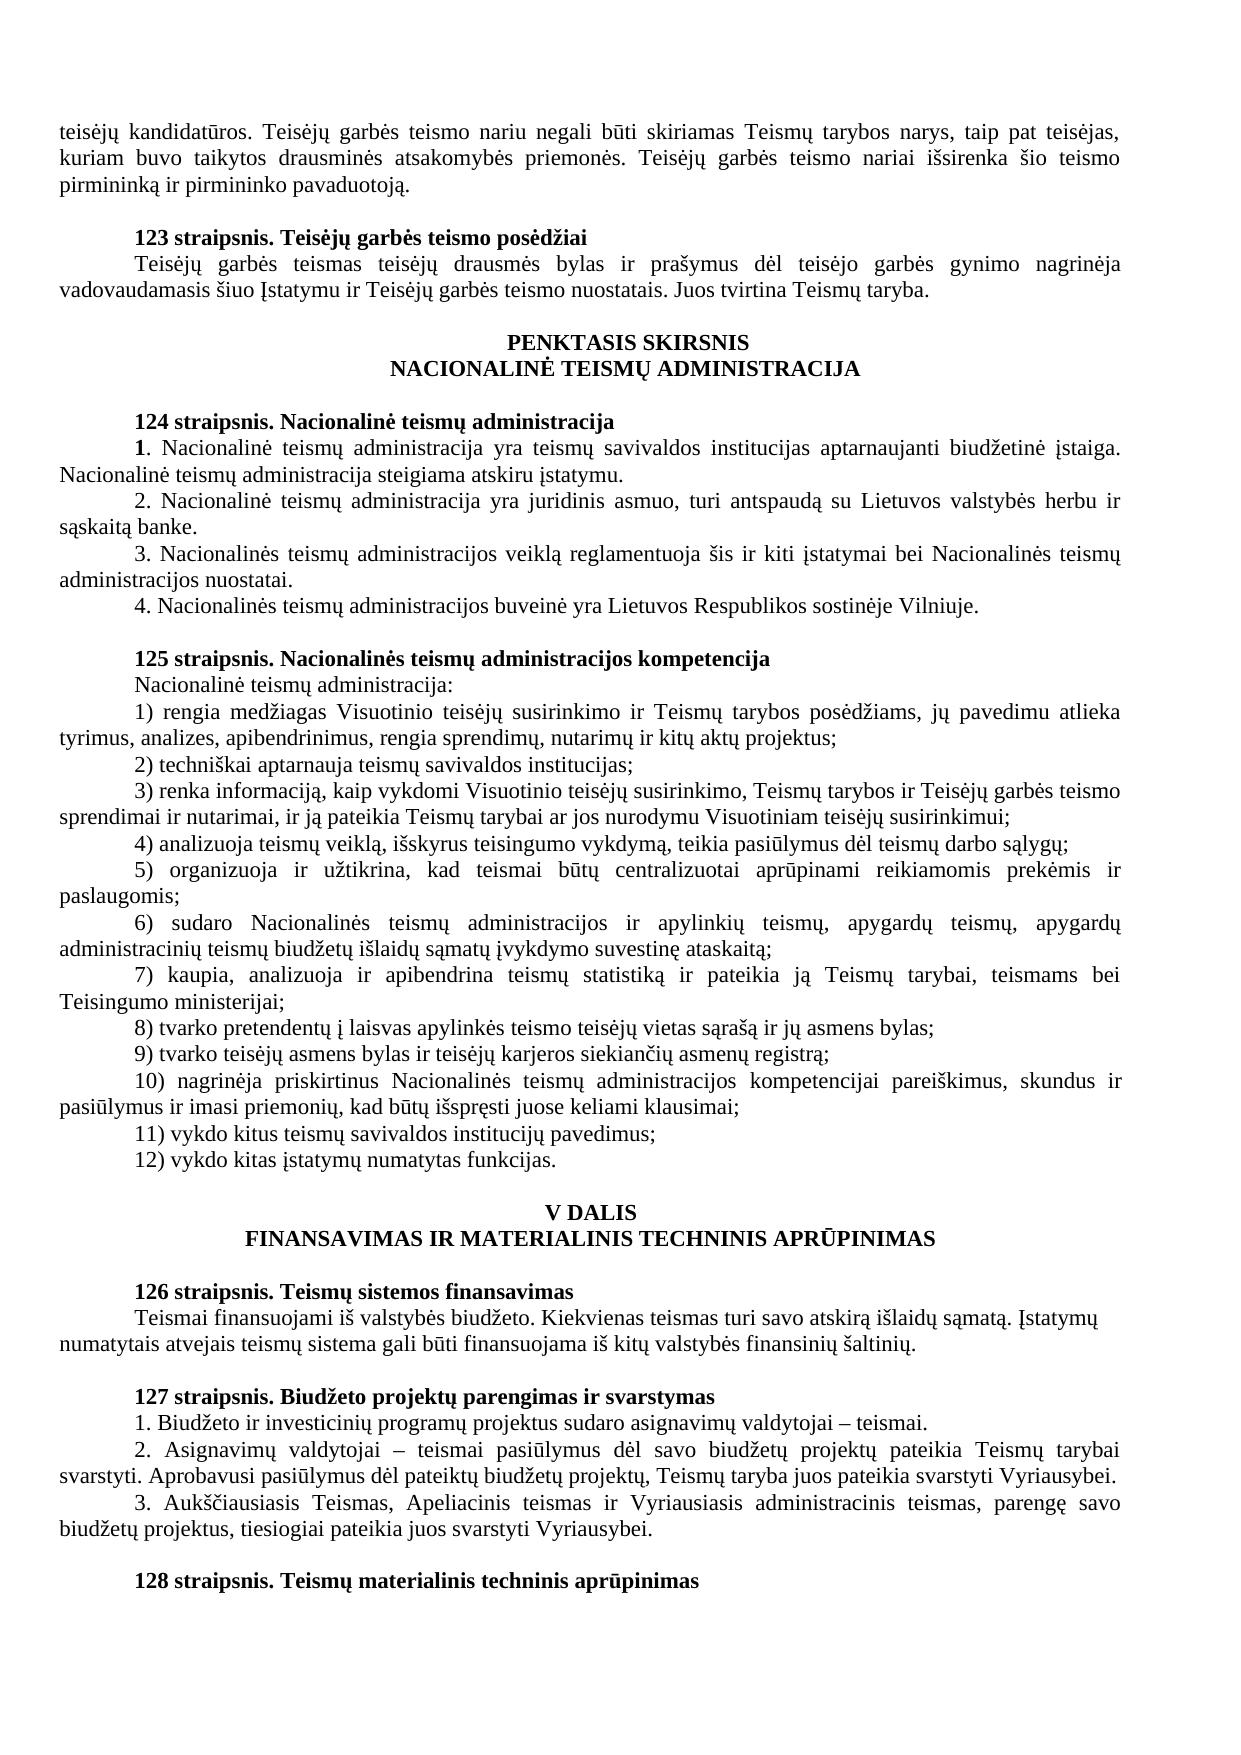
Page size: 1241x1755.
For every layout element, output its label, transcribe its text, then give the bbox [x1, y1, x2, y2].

text 7) kaupia, analizuoja ir apibendrina teismų statistiką ir pateikia ją Teismų tarybai, teismams bei Teisingumo ministerijai; [59, 961, 1122, 1014]
text Teisėjų garbės teismas teisėjų drausmės bylas ir prašymus dėl teisėjo garbės gynimo nagrinėja vadovaudamasis šiuo Įstatymu ir Teisėjų garbės teismo nuostatais. Juos tvirtina Teismų taryba. [59, 250, 1122, 303]
text 1. Nacionalinė teismų administracija yra teismų savivaldos institucijas aptarnaujanti biudžetinė įstaiga. Nacionalinė teismų administracija steigiama atskiru įstatymu. [59, 434, 1122, 487]
text 4. Nacionalinės teismų administracijos buveinė yra Lietuvos Respublikos sostinėje Vilniuje. [59, 592, 1122, 619]
text 123 straipsnis. Teisėjų garbės teismo posėdžiai [59, 223, 1122, 250]
text 128 straipsnis. Teismų materialinis techninis aprūpinimas [59, 1568, 1122, 1594]
text 125 straipsnis. Nacionalinės teismų administracijos kompetencija [59, 645, 1122, 672]
text 3) renka informaciją, kaip vykdomi Visuotinio teisėjų susirinkimo, Teismų tarybos ir Teisėjų garbės teismo sprendimai ir nutarimai, ir ją pateikia Teismų tarybai ar jos nurodymu Visuotiniam teisėjų susirinkimui; [59, 777, 1122, 830]
text 10) nagrinėja priskirtinus Nacionalinės teismų administracijos kompetencijai pareiškimus, skundus ir pasiūlymus ir imasi priemonių, kad būtų išspręsti juose keliami klausimai; [59, 1067, 1122, 1119]
text PENKTASIS SKIRSNIS [59, 329, 1122, 355]
text 3. Nacionalinės teismų administracijos veiklą reglamentuoja šis ir kiti įstatymai bei Nacionalinės teismų administracijos nuostatai. [59, 540, 1122, 592]
text Teismai finansuojami iš valstybės biudžeto. Kiekvienas teismas turi savo atskirą išlaidų sąmatą. Įstatymų numatytais atvejais teismų sistema gali būti finansuojama iš kitų valstybės finansinių šaltinių. [59, 1304, 1122, 1357]
text teisėjų kandidatūros. Teisėjų garbės teismo nariu negali būti skiriamas Teismų tarybos narys, taip pat teisėjas, kuriam buvo taikytos drausminės atsakomybės priemonės. Teisėjų garbės teismo nariai išsirenka šio teismo pirmininką ir pirmininko pavaduotoją. [59, 118, 1122, 197]
text 1) rengia medžiagas Visuotinio teisėjų susirinkimo ir Teismų tarybos posėdžiams, jų pavedimu atlieka tyrimus, analizes, apibendrinimus, rengia sprendimų, nutarimų ir kitų aktų projektus; [59, 698, 1122, 751]
text 126 straipsnis. Teismų sistemos finansavimas [59, 1278, 1122, 1304]
text FINANSAVIMAS IR MATERIALINIS TECHNINIS APRŪPINIMAS [59, 1225, 1122, 1251]
text 127 straipsnis. Biudžeto projektų parengimas ir svarstymas [59, 1383, 1122, 1409]
text 6) sudaro Nacionalinės teismų administracijos ir apylinkių teismų, apygardų teismų, apygardų administracinių teismų biudžetų išlaidų sąmatų įvykdymo suvestinę ataskaitą; [59, 909, 1122, 961]
text 9) tvarko teisėjų asmens bylas ir teisėjų karjeros siekiančių asmenų registrą; [59, 1041, 1122, 1067]
text 5) organizuoja ir užtikrina, kad teismai būtų centralizuotai aprūpinami reikiamomis prekėmis ir paslaugomis; [59, 856, 1122, 909]
text 124 straipsnis. Nacionalinė teismų administracija [59, 408, 1122, 434]
text 11) vykdo kitus teismų savivaldos institucijų pavedimus; [59, 1119, 1122, 1146]
text 2. Nacionalinė teismų administracija yra juridinis asmuo, turi antspaudą su Lietuvos valstybės herbu ir sąskaitą banke. [59, 487, 1122, 540]
text 2. Asignavimų valdytojai – teismai pasiūlymus dėl savo biudžetų projektų pateikia Teismų tarybai svarstyti. Aprobavusi pasiūlymus dėl pateiktų biudžetų projektų, Teismų taryba juos pateikia svarstyti Vyriausybei. [59, 1436, 1122, 1488]
text 2) techniškai aptarnauja teismų savivaldos institucijas; [59, 751, 1122, 777]
text 3. Aukščiausiasis Teismas, Apeliacinis teismas ir Vyriausiasis administracinis teismas, parengę savo biudžetų projektus, tiesiogiai pateikia juos svarstyti Vyriausybei. [59, 1488, 1122, 1541]
text 1. Biudžeto ir investicinių programų projektus sudaro asignavimų valdytojai – teismai. [59, 1409, 1122, 1436]
text NACIONALINĖ TEISMŲ ADMINISTRACIJA [59, 355, 1122, 382]
text Nacionalinė teismų administracija: [59, 672, 1122, 698]
subtitle V DALIS [59, 1199, 1122, 1225]
text 8) tvarko pretendentų į laisvas apylinkės teismo teisėjų vietas sąrašą ir jų asmens bylas; [59, 1014, 1122, 1041]
text 12) vykdo kitas įstatymų numatytas funkcijas. [59, 1146, 1122, 1172]
text 4) analizuoja teismų veiklą, išskyrus teisingumo vykdymą, teikia pasiūlymus dėl teismų darbo sąlygų; [59, 830, 1122, 856]
